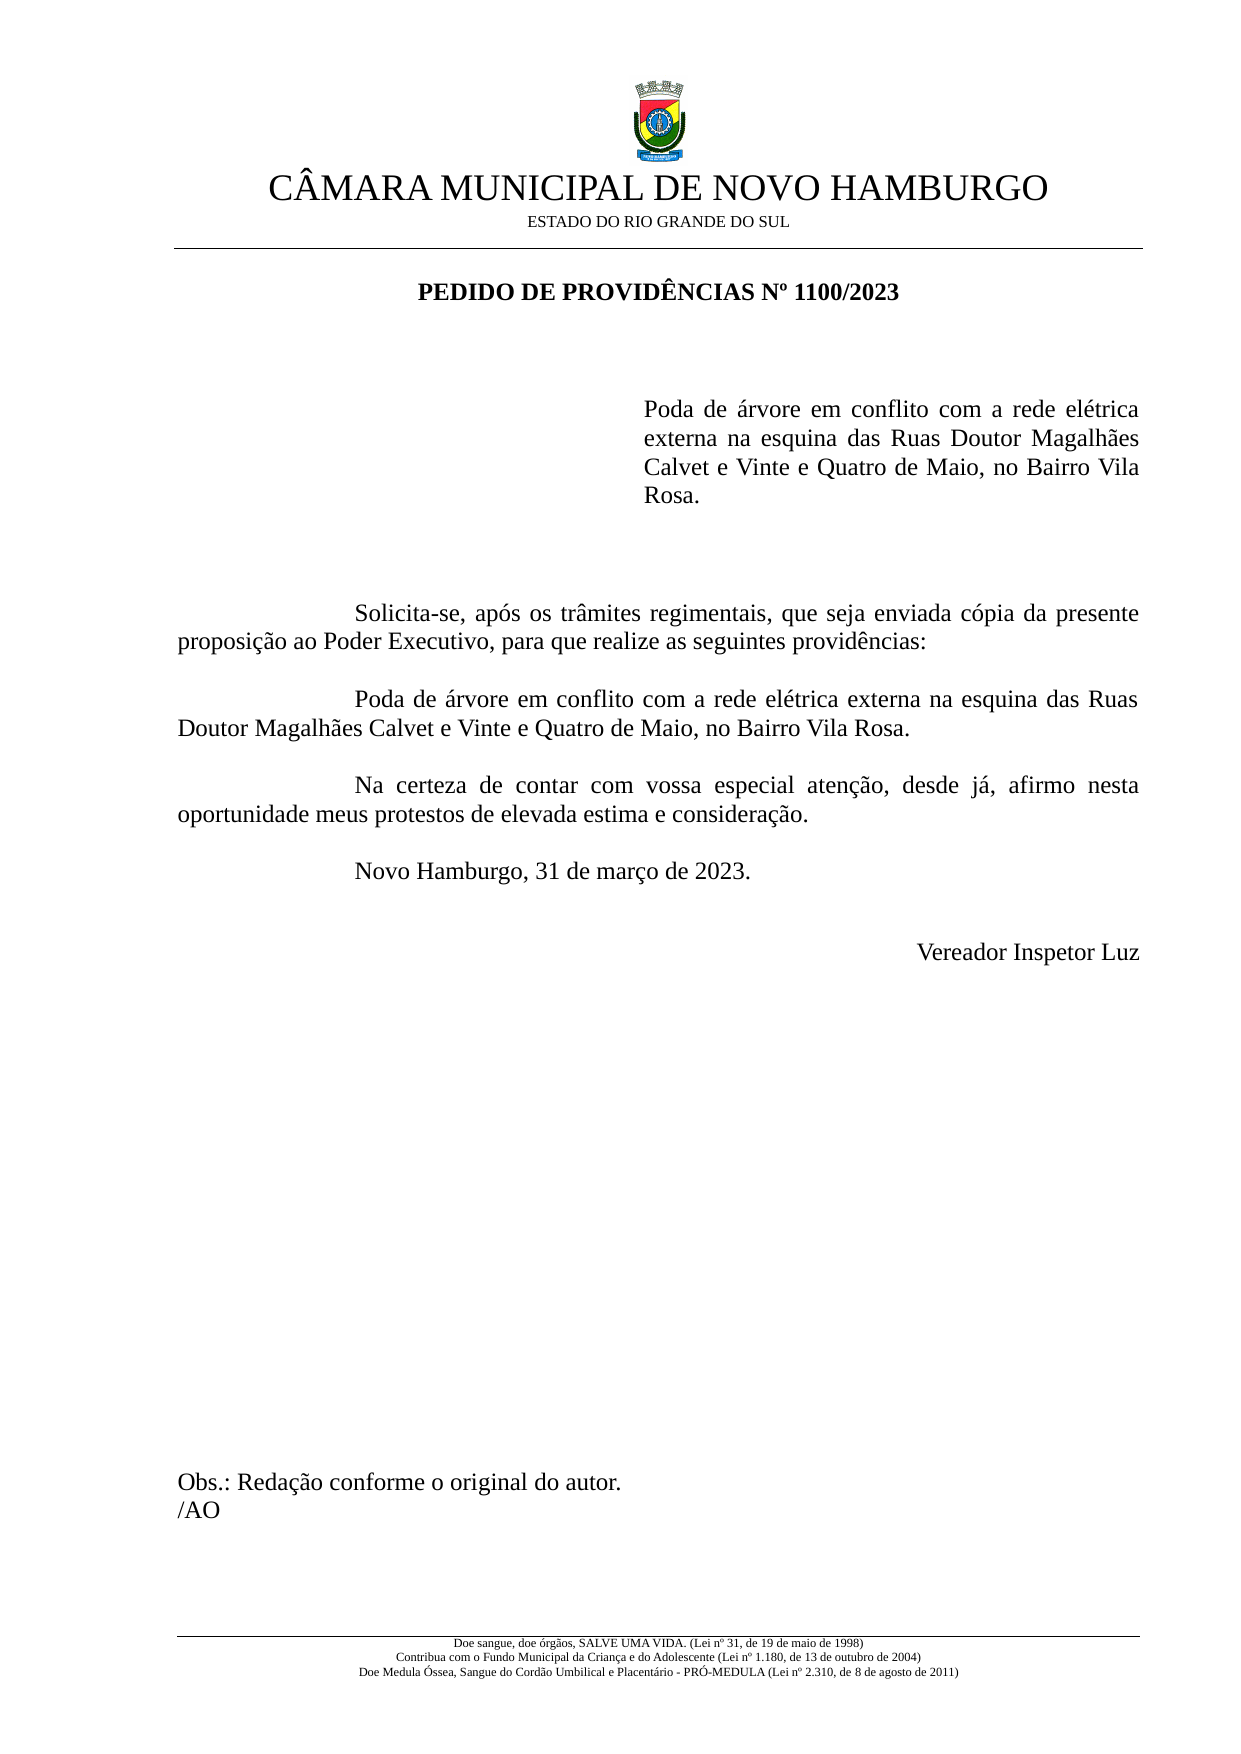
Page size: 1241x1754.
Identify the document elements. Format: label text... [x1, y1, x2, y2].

picture [629, 75, 688, 166]
text Vereador Inspetor Luz [177, 937, 1140, 966]
text Novo Hamburgo, 31 de março de 2023. [177, 856, 1140, 885]
text Na certeza de contar com vossa especial atenção, desde já, afirmo nesta oportunidade meus protestos de elevada estima e consideração. [177, 770, 1140, 828]
text PEDIDO DE PROVIDÊNCIAS Nº 1100/2023 [177, 277, 1140, 306]
text Solicita-se, após os trâmites regimentais, que seja enviada cópia da presente proposição ao Poder Executivo, para que realize as seguintes providências: [177, 598, 1140, 655]
text Poda de árvore em conflito com a rede elétrica externa na esquina das Ruas Doutor Magalhães Calvet e Vinte e Quatro de Maio, no Bairro Vila Rosa. [644, 394, 1140, 509]
text Obs.: Redação conforme o original do autor. [177, 1467, 1140, 1496]
text Poda de árvore em conflito com a rede elétrica externa na esquina das Ruas Doutor Magalhães Calvet e Vinte e Quatro de Maio, no Bairro Vila Rosa. [177, 684, 1140, 741]
text /AO [177, 1496, 1140, 1524]
